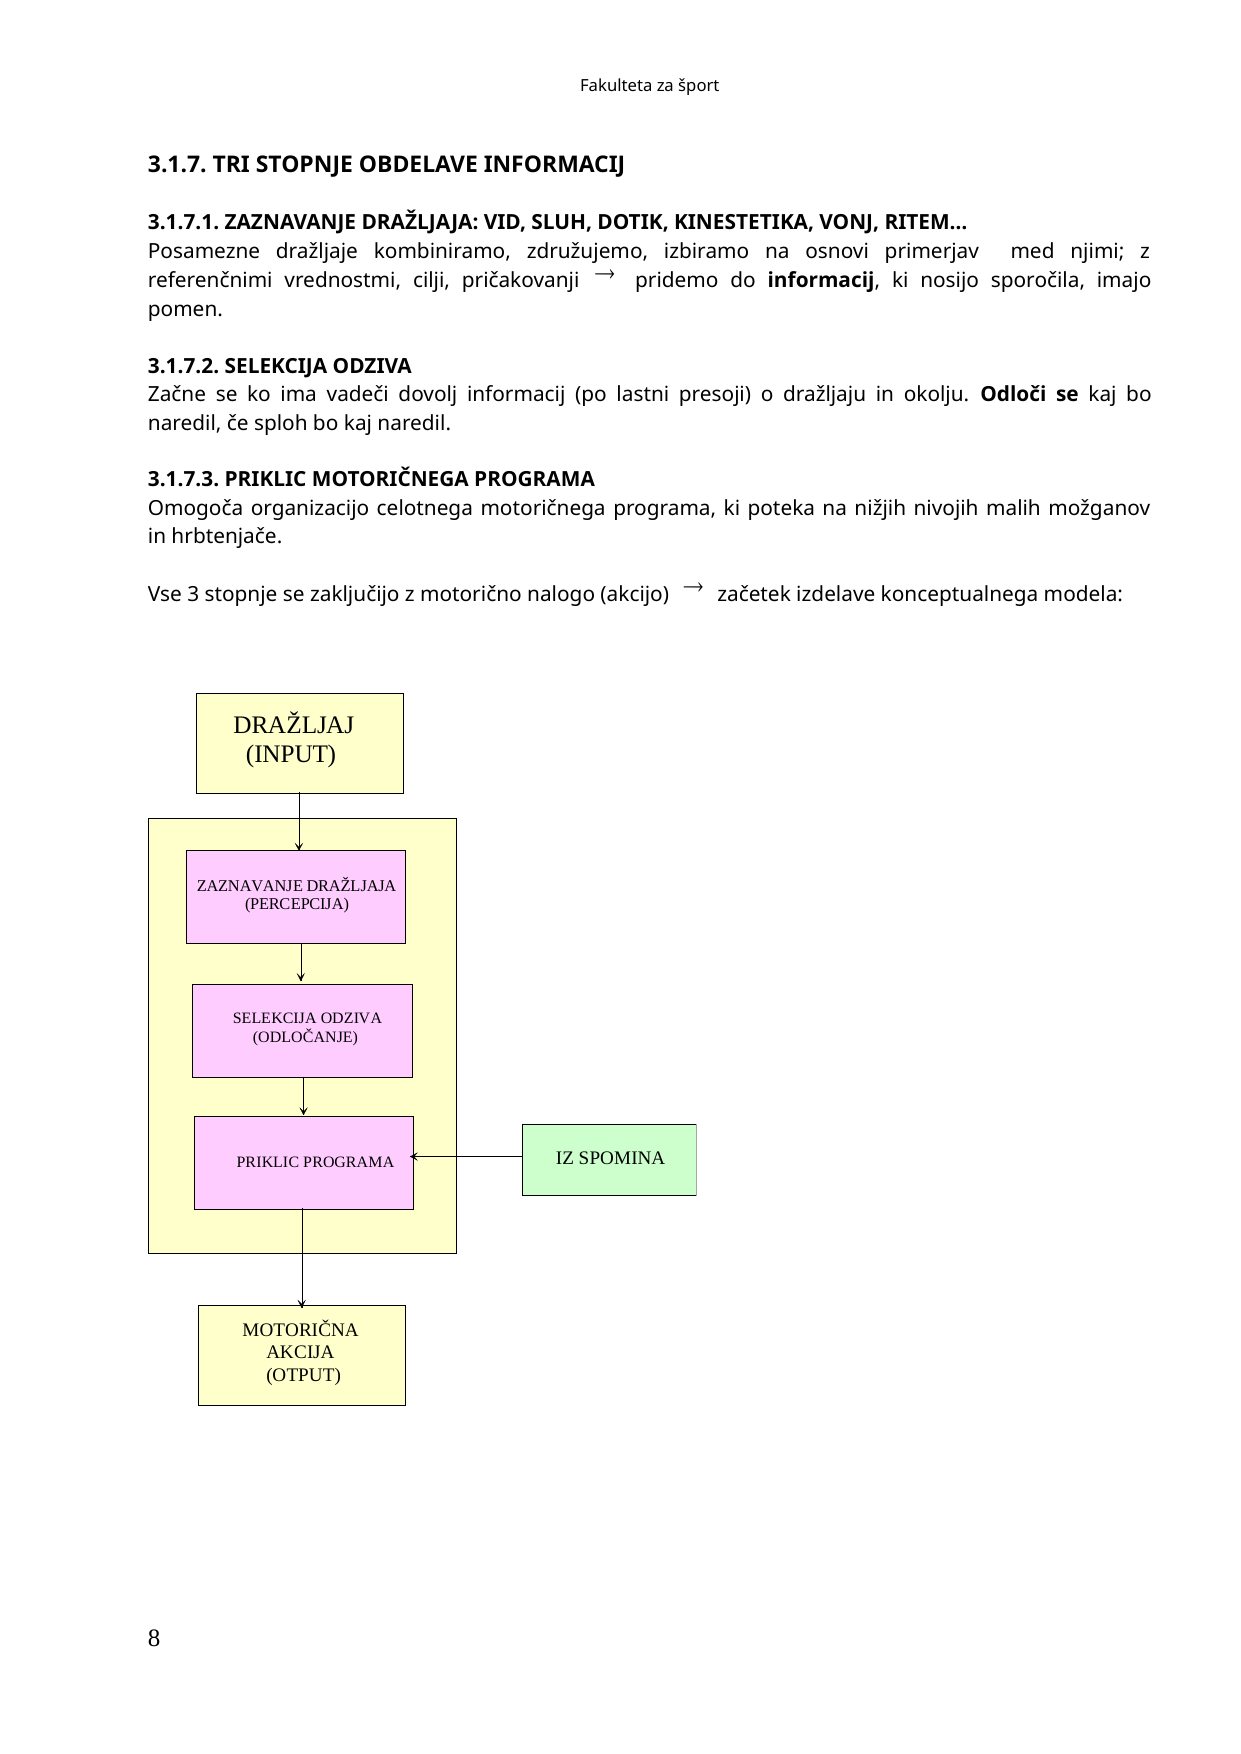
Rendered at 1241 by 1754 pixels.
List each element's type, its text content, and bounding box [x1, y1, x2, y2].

text 3.1.7.1. ZAZNAVANJE DRAŽLJAJA: VID, SLUH, DOTIK, KINESTETIKA, VONJ, RITEM… [148, 207, 1152, 236]
text 3.1.7.3. PRIKLIC MOTORIČNEGA PROGRAMA [148, 464, 1152, 493]
text Omogoča organizacijo celotnega motoričnega programa, ki poteka na nižjih nivojih malih možganov in hrbtenjače. [148, 493, 1152, 550]
text Začne se ko ima vadeči dovolj informacij (po lastni presoji) o dražljaju in okolju. Odloči se kaj bo naredil, če sploh bo kaj naredil. [148, 379, 1152, 436]
text Posamezne dražljaje kombiniramo, združujemo, izbiramo na osnovi primerjav med njimi; z referenčnimi vrednostmi, cilji, pričakovanji pridemo do informacij, ki nosijo sporočila, imajo pomen. [148, 236, 1152, 322]
text 3.1.7. TRI STOPNJE OBDELAVE INFORMACIJ [148, 148, 1152, 179]
text Vse 3 stopnje se zaključijo z motorično nalogo (akcijo) začetek izdelave konceptualnega modela: [148, 578, 1152, 608]
text 3.1.7.2. SELEKCIJA ODZIVA [148, 351, 1152, 379]
